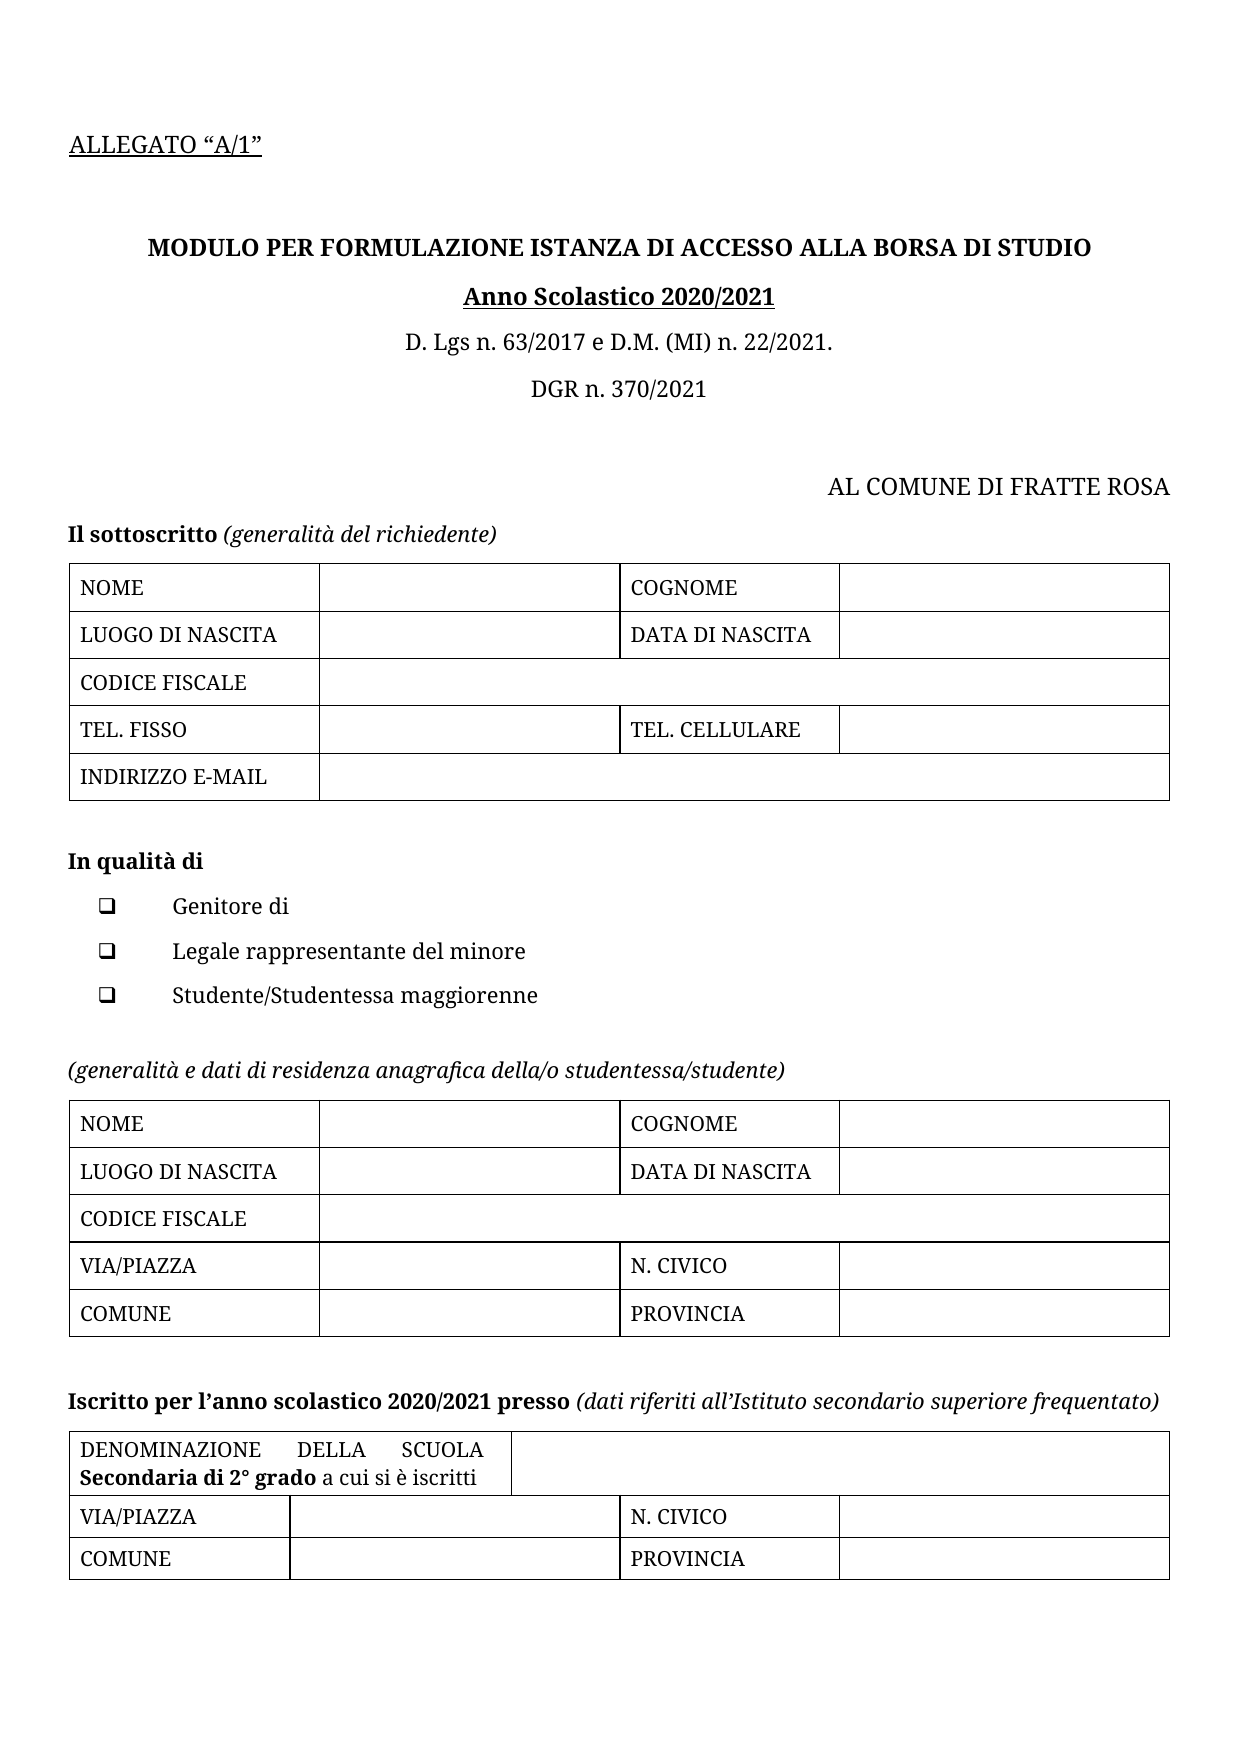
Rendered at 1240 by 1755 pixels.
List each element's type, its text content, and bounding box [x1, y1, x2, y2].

text DGR n. 370/2021 [69, 373, 1169, 404]
table_header NOME [70, 1101, 319, 1147]
text  Studente/Studentessa maggiorenne [97, 980, 1171, 1010]
table_cell [840, 706, 1169, 752]
table_cell LUOGO DI NASCITA [70, 1148, 319, 1194]
table_cell [840, 1538, 1169, 1578]
table_cell CODICE FISCALE [70, 1195, 319, 1241]
table_cell DATA DI NASCITA [621, 1148, 839, 1194]
text  Genitore di [97, 891, 1171, 921]
table_header DENOMINAZIONE DELLA SCUOLA Secondaria di 2° grado a cui si è iscritti [70, 1432, 511, 1494]
text Iscritto per l’anno scolastico 2020/2021 presso (dati riferiti all’Istituto secondario superiore frequentato) [68, 1386, 1171, 1416]
table_cell [320, 659, 1169, 705]
table_header [320, 1101, 619, 1147]
text D. Lgs n. 63/2017 e D.M. (MI) n. 22/2021. [69, 326, 1169, 357]
table_cell COMUNE [70, 1290, 319, 1336]
table_cell CODICE FISCALE [70, 659, 319, 705]
table_cell [840, 1496, 1169, 1537]
table_cell TEL. CELLULARE [621, 706, 839, 752]
text Il sottoscritto (generalità del richiedente) [68, 518, 1171, 548]
text Anno Scolastico 2020/2021 [69, 280, 1169, 312]
table_cell [320, 706, 619, 752]
text MODULO PER FORMULAZIONE ISTANZA DI ACCESSO ALLA BORSA DI STUDIO [69, 231, 1171, 264]
table_cell [840, 1148, 1169, 1194]
table_cell [291, 1538, 619, 1578]
table_cell PROVINCIA [621, 1290, 839, 1336]
table_cell [840, 1243, 1169, 1289]
table_header [840, 1101, 1169, 1147]
table_header NOME [70, 564, 319, 611]
table_header COGNOME [621, 564, 839, 611]
table_cell [320, 612, 619, 658]
text  Legale rappresentante del minore [97, 936, 1171, 966]
table_cell [320, 1290, 619, 1336]
table_cell INDIRIZZO E-MAIL [70, 754, 319, 800]
table_cell [320, 1195, 1169, 1241]
table_header [320, 564, 619, 611]
text ALLEGATO “A/1” [69, 128, 1171, 160]
text (generalità e dati di residenza anagrafica della/o studentessa/studente) [68, 1055, 1171, 1085]
table_header [840, 564, 1169, 611]
table_cell [840, 1290, 1169, 1336]
table_cell N. CIVICO [621, 1496, 839, 1537]
table_cell [291, 1496, 619, 1537]
text In qualità di [68, 846, 1171, 876]
table_cell COMUNE [70, 1538, 289, 1578]
table_cell LUOGO DI NASCITA [70, 612, 319, 658]
table_cell DATA DI NASCITA [621, 612, 839, 658]
table_cell TEL. FISSO [70, 706, 319, 752]
table_cell VIA/PIAZZA [70, 1496, 289, 1537]
table_cell N. CIVICO [621, 1243, 839, 1289]
table_cell [320, 1148, 619, 1194]
table_header [512, 1432, 1169, 1494]
table_cell VIA/PIAZZA [70, 1243, 319, 1289]
subtitle AL COMUNE DI FRATTE ROSA [69, 470, 1170, 503]
table_cell [320, 754, 1169, 800]
table_cell PROVINCIA [621, 1538, 839, 1578]
table_header COGNOME [621, 1101, 839, 1147]
table_cell [840, 612, 1169, 658]
table_cell [320, 1243, 619, 1289]
